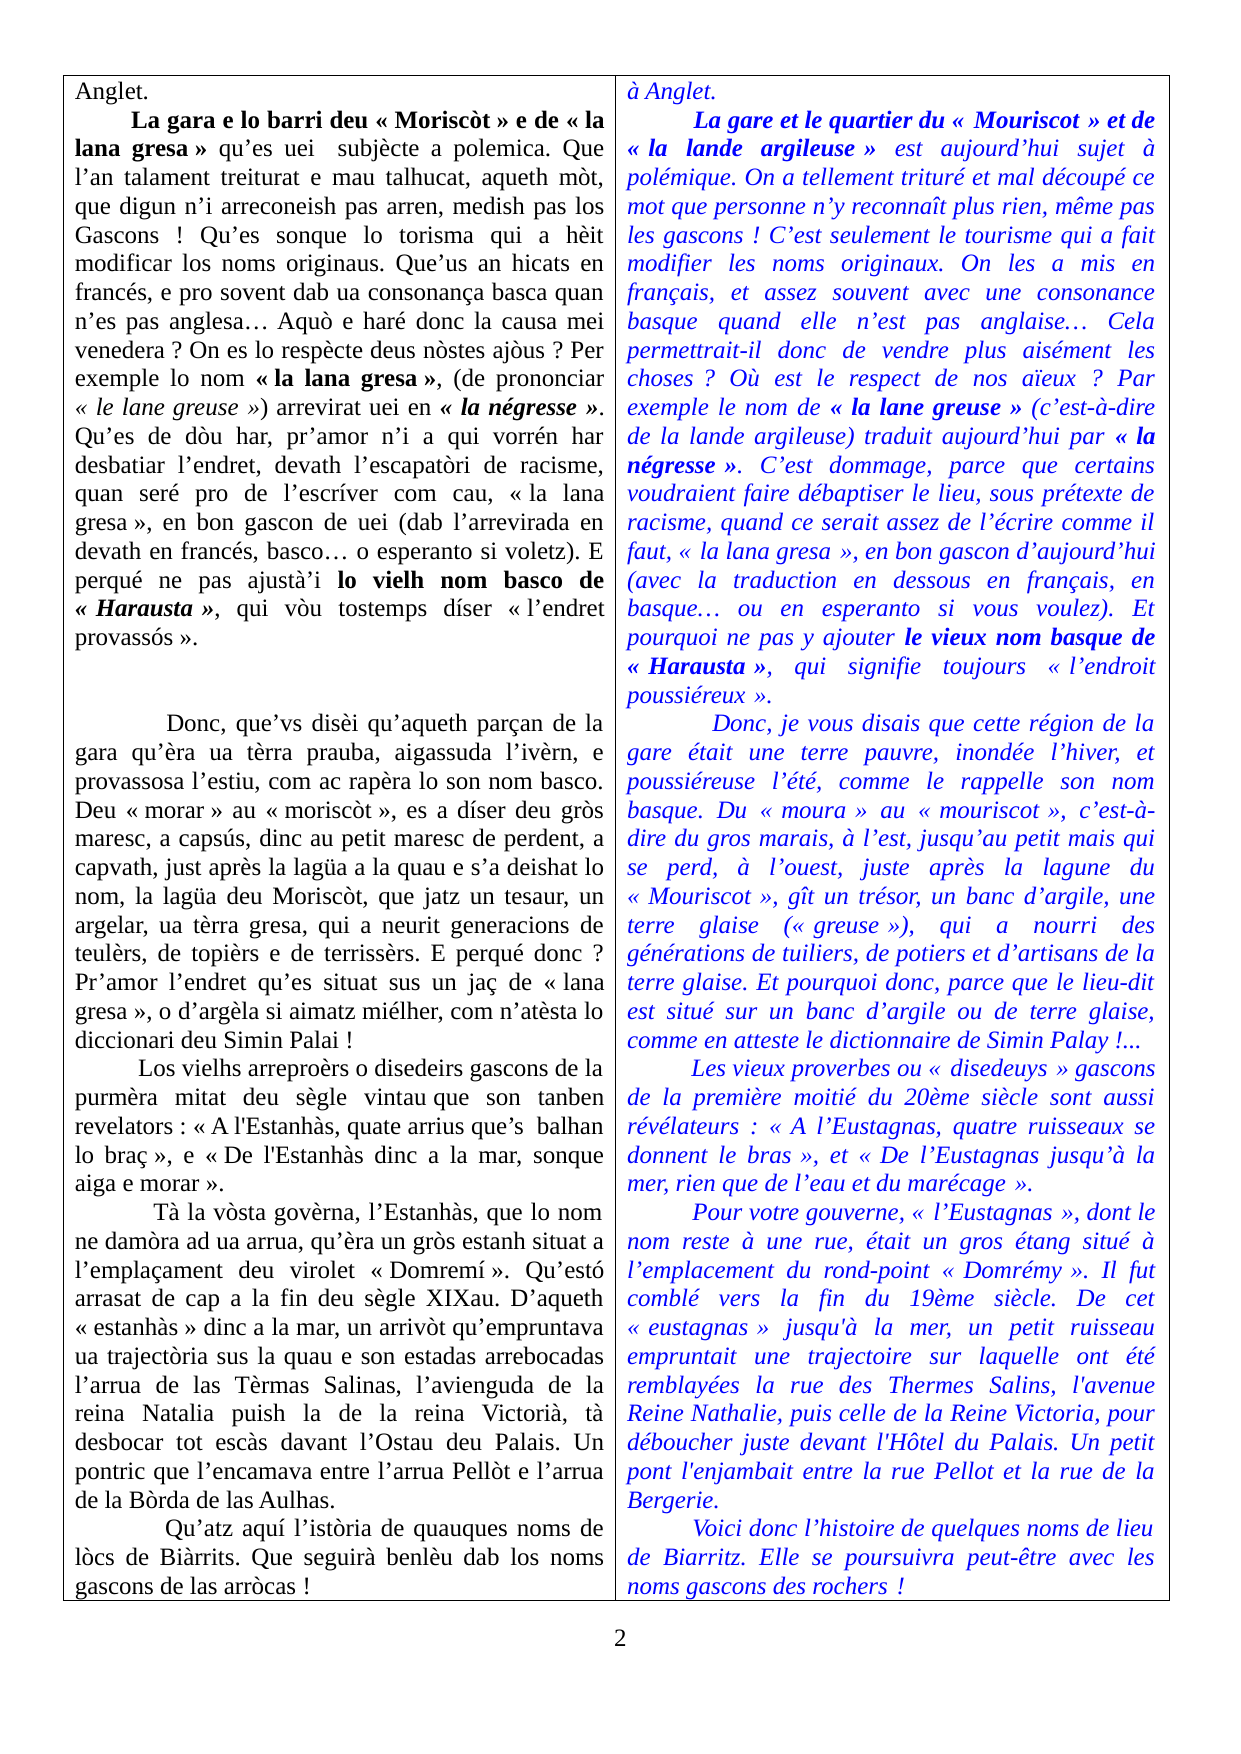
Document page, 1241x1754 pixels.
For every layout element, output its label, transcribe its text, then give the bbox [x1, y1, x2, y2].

table_header Anglet. La gara e lo barri deu « Moriscòt » e de « la lana gresa » qu’es uei subjècte a polemica. Que l’an talament treiturat e mau talhucat, aqueth mòt, que digun n’i arreconeish pas arren, medish pas los Gascons ! Qu’es sonque lo torisma qui a hèit modificar los noms originaus. Que’us an hicats en francés, e pro sovent dab ua consonança basca quan n’es pas anglesa… Aquò e haré donc la causa mei venedera ? On es lo respècte deus nòstes ajòus ? Per exemple lo nom « la lana gresa », (de prononciar « le lane greuse ») arrevirat uei en « la négresse ». Qu’es de dòu har, pr’amor n’i a qui vorrén har desbatiar l’endret, devath l’escapatòri de racisme, quan seré pro de l’escríver com cau, « la lana gresa », en bon gascon de uei (dab l’arrevirada en devath en francés, basco… o esperanto si voletz). E perqué ne pas ajustà’i lo vielh nom basco de « Harausta », qui vòu tostemps díser « l’endret provassós ». Donc, que’vs disèi qu’aqueth parçan de la gara qu’èra ua tèrra prauba, aigassuda l’ivèrn, e provassosa l’estiu, com ac rapèra lo son nom basco. Deu « morar » au « moriscòt », es a díser deu gròs maresc, a capsús, dinc au petit maresc de perdent, a capvath, just après la lagüa a la quau e s’a deishat lo nom, la lagüa deu Moriscòt, que jatz un tesaur, un argelar, ua tèrra gresa, qui a neurit generacions de teulèrs, de topièrs e de terrissèrs. E perqué donc ? Pr’amor l’endret qu’es situat sus un jaç de « lana gresa », o d’argèla si aimatz miélher, com n’atèsta lo diccionari deu Simin Palai ! Los vielhs arreproèrs o disedeirs gascons de la purmèra mitat deu sègle vintau que son tanben revelators : « A l'Estanhàs, quate arrius que’s balhan lo braç », e « De l'Estanhàs dinc a la mar, sonque aiga e morar ». Tà la vòsta govèrna, l’Estanhàs, que lo nom ne damòra ad ua arrua, qu’èra un gròs estanh situat a l’emplaçament deu virolet « Domremí ». Qu’estó arrasat de cap a la fin deu sègle XIXau. D’aqueth « estanhàs » dinc a la mar, un arrivòt qu’empruntava ua trajectòria sus la quau e son estadas arrebocadas l’arrua de las Tèrmas Salinas, l’avienguda de la reina Natalia puish la de la reina Victorià, tà desbocar tot escàs davant l’Ostau deu Palais. Un pontric que l’encamava entre l’arrua Pellòt e l’arrua de la Bòrda de las Aulhas. Qu’atz aquí l’istòria de quauques noms de lòcs de Biàrrits. Que seguirà benlèu dab los noms gascons de las arròcas ! [64, 76, 615, 1600]
table_header à Anglet. La gare et le quartier du « Mouriscot » et de « la lande argileuse » est aujourd’hui sujet à polémique. On a tellement trituré et mal découpé ce mot que personne n’y reconnaît plus rien, même pas les gascons ! C’est seulement le tourisme qui a fait modifier les noms originaux. On les a mis en français, et assez souvent avec une consonance basque quand elle n’est pas anglaise… Cela permettrait-il donc de vendre plus aisément les choses ? Où est le respect de nos aïeux ? Par exemple le nom de « la lane greuse » (c’est-à-dire de la lande argileuse) traduit aujourd’hui par « la négresse ». C’est dommage, parce que certains voudraient faire débaptiser le lieu, sous prétexte de racisme, quand ce serait assez de l’écrire comme il faut, « la lana gresa », en bon gascon d’aujourd’hui (avec la traduction en dessous en français, en basque… ou en esperanto si vous voulez). Et pourquoi ne pas y ajouter le vieux nom basque de « Harausta », qui signifie toujours « l’endroit poussiéreux ». Donc, je vous disais que cette région de la gare était une terre pauvre, inondée l’hiver, et poussiéreuse l’été, comme le rappelle son nom basque. Du « moura » au « mouriscot », c’est-à-dire du gros marais, à l’est, jusqu’au petit mais qui se perd, à l’ouest, juste après la lagune du « Mouriscot », gît un trésor, un banc d’argile, une terre glaise (« greuse »), qui a nourri des générations de tuiliers, de potiers et d’artisans de la terre glaise. Et pourquoi donc, parce que le lieu-dit est situé sur un banc d’argile ou de terre glaise, comme en atteste le dictionnaire de Simin Palay !... Les vieux proverbes ou « disedeuys » gascons de la première moitié du 20ème siècle sont aussi révélateurs : « A l’Eustagnas, quatre ruisseaux se donnent le bras », et « De l’Eustagnas jusqu’à la mer, rien que de l’eau et du marécage ». Pour votre gouverne, « l’Eustagnas », dont le nom reste à une rue, était un gros étang situé à l’emplacement du rond-point « Domrémy ». Il fut comblé vers la fin du 19ème siècle. De cet « eustagnas » jusqu'à la mer, un petit ruisseau empruntait une trajectoire sur laquelle ont été remblayées la rue des Thermes Salins, l'avenue Reine Nathalie, puis celle de la Reine Victoria, pour déboucher juste devant l'Hôtel du Palais. Un petit pont l'enjambait entre la rue Pellot et la rue de la Bergerie. Voici donc l’histoire de quelques noms de lieu de Biarritz. Elle se poursuivra peut-être avec les noms gascons des rochers ! [616, 76, 1169, 1600]
